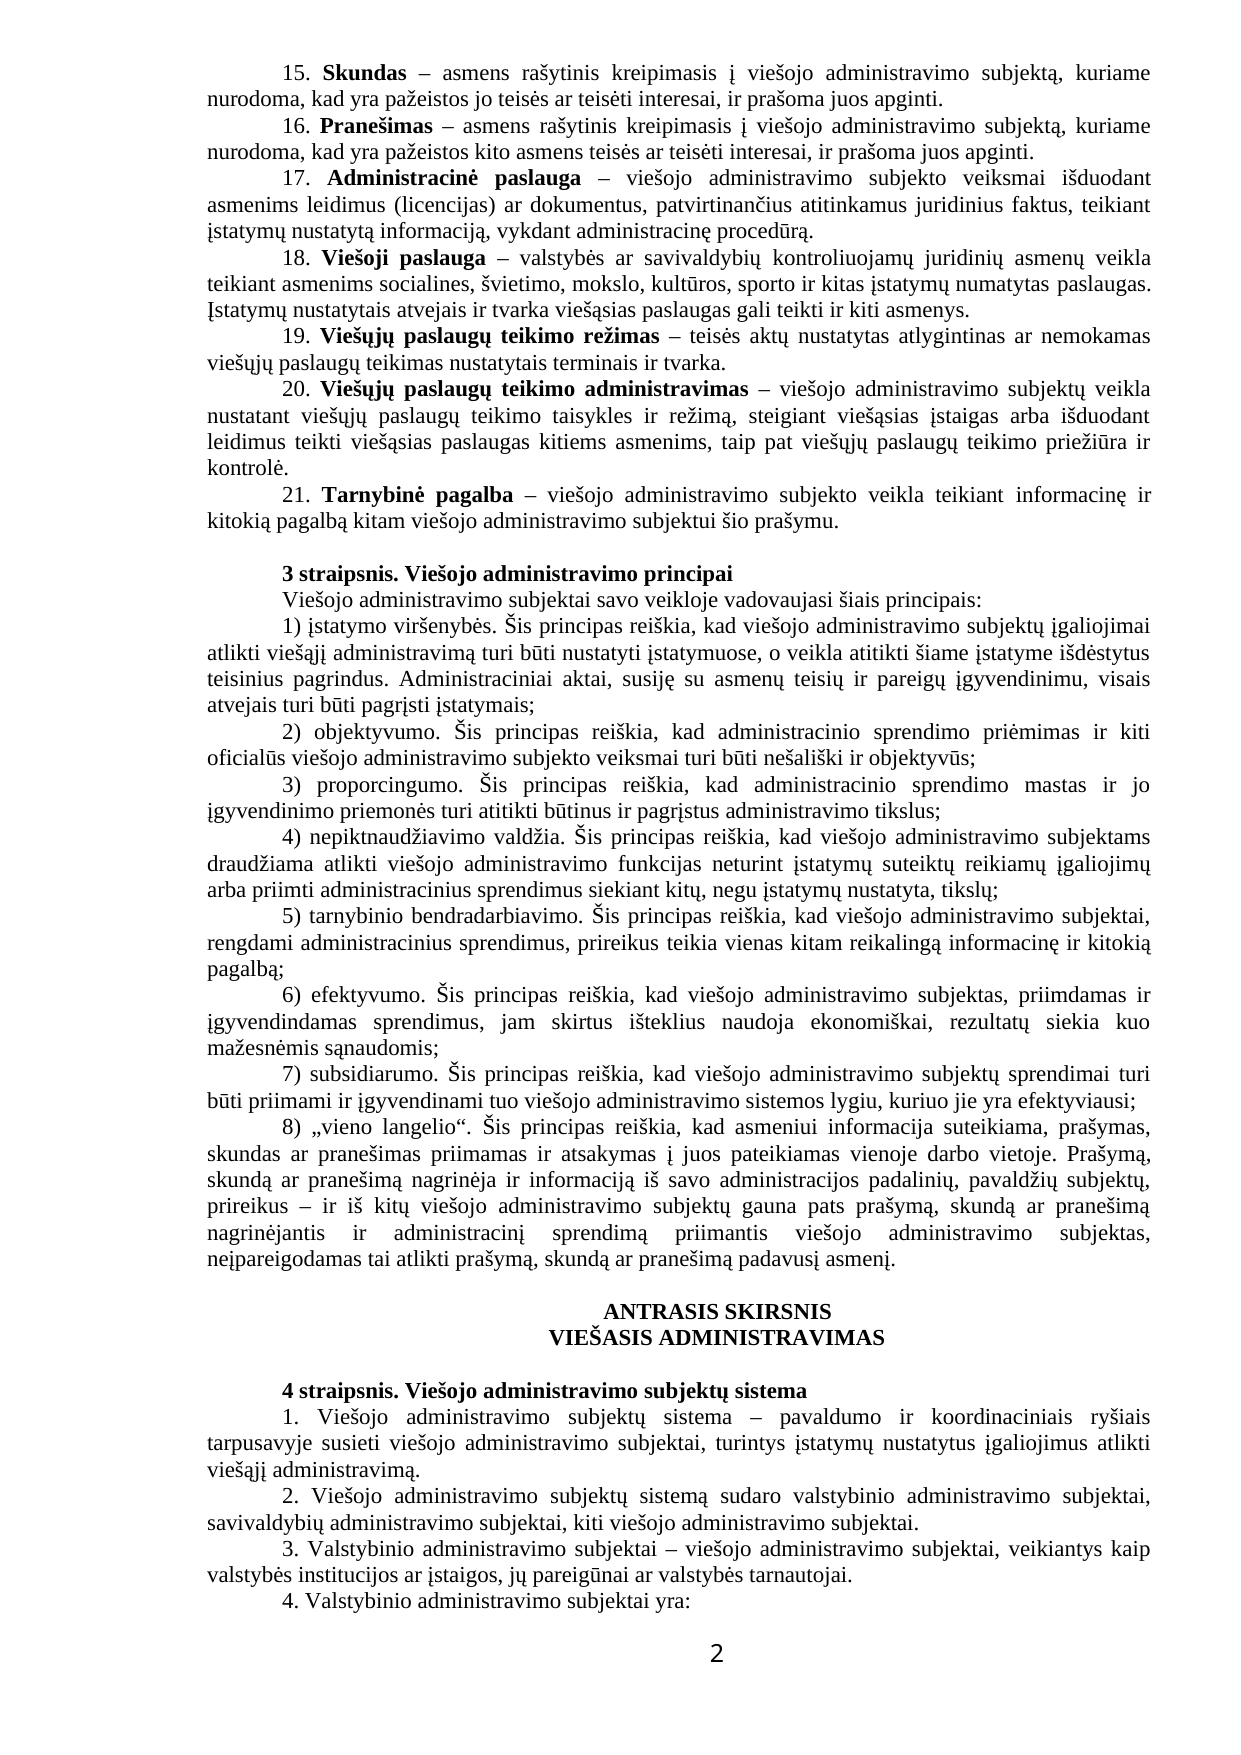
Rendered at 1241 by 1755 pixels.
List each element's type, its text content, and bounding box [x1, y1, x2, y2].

text 4 straipsnis. Viešojo administravimo subjektų sistema [207, 1377, 1152, 1403]
text 19. Viešųjų paslaugų teikimo režimas – teisės aktų nustatytas atlygintinas ar nemokamas viešųjų paslaugų teikimas nustatytais terminais ir tvarka. [207, 323, 1152, 375]
text 4) nepiktnaudžiavimo valdžia. Šis principas reiškia, kad viešojo administravimo subjektams draudžiama atlikti viešojo administravimo funkcijas neturint įstatymų suteiktų reikiamų įgaliojimų arba priimti administracinius sprendimus siekiant kitų, negu įstatymų nustatyta, tikslų; [207, 823, 1152, 902]
text 7) subsidiarumo. Šis principas reiškia, kad viešojo administravimo subjektų sprendimai turi būti priimami ir įgyvendinami tuo viešojo administravimo sistemos lygiu, kuriuo jie yra efektyviausi; [207, 1061, 1152, 1113]
text VIEŠASIS ADMINISTRAVIMAS [207, 1324, 1152, 1350]
text 1. Viešojo administravimo subjektų sistema – pavaldumo ir koordinaciniais ryšiais tarpusavyje susieti viešojo administravimo subjektai, turintys įstatymų nustatytus įgaliojimus atlikti viešąjį administravimą. [207, 1403, 1152, 1482]
text 3) proporcingumo. Šis principas reiškia, kad administracinio sprendimo mastas ir jo įgyvendinimo priemonės turi atitikti būtinus ir pagrįstus administravimo tikslus; [207, 771, 1152, 823]
text 1) įstatymo viršenybės. Šis principas reiškia, kad viešojo administravimo subjektų įgaliojimai atlikti viešąjį administravimą turi būti nustatyti įstatymuose, o veikla atitikti šiame įstatyme išdėstytus teisinius pagrindus. Administraciniai aktai, susiję su asmenų teisių ir pareigų įgyvendinimu, visais atvejais turi būti pagrįsti įstatymais; [207, 612, 1152, 718]
text 5) tarnybinio bendradarbiavimo. Šis principas reiškia, kad viešojo administravimo subjektai, rengdami administracinius sprendimus, prireikus teikia vienas kitam reikalingą informacinę ir kitokią pagalbą; [207, 902, 1152, 981]
text Viešojo administravimo subjektai savo veikloje vadovaujasi šiais principais: [207, 586, 1152, 612]
text 3. Valstybinio administravimo subjektai – viešojo administravimo subjektai, veikiantys kaip valstybės institucijos ar įstaigos, jų pareigūnai ar valstybės tarnautojai. [207, 1535, 1152, 1588]
text 17. Administracinė paslauga – viešojo administravimo subjekto veiksmai išduodant asmenims leidimus (licencijas) ar dokumentus, patvirtinančius atitinkamus juridinius faktus, teikiant įstatymų nustatytą informaciją, vykdant administracinę procedūrą. [207, 164, 1152, 243]
subtitle ANTRASIS SKIRSNIS [207, 1298, 1152, 1324]
text 16. Pranešimas – asmens rašytinis kreipimasis į viešojo administravimo subjektą, kuriame nurodoma, kad yra pažeistos kito asmens teisės ar teisėti interesai, ir prašoma juos apginti. [207, 112, 1152, 164]
text 2) objektyvumo. Šis principas reiškia, kad administracinio sprendimo priėmimas ir kiti oficialūs viešojo administravimo subjekto veiksmai turi būti nešališki ir objektyvūs; [207, 718, 1152, 771]
text 2. Viešojo administravimo subjektų sistemą sudaro valstybinio administravimo subjektai, savivaldybių administravimo subjektai, kiti viešojo administravimo subjektai. [207, 1482, 1152, 1535]
text 8) „vieno langelio“. Šis principas reiškia, kad asmeniui informacija suteikiama, prašymas, skundas ar pranešimas priimamas ir atsakymas į juos pateikiamas vienoje darbo vietoje. Prašymą, skundą ar pranešimą nagrinėja ir informaciją iš savo administracijos padalinių, pavaldžių subjektų, prireikus – ir iš kitų viešojo administravimo subjektų gauna pats prašymą, skundą ar pranešimą nagrinėjantis ir administracinį sprendimą priimantis viešojo administravimo subjektas, neįpareigodamas tai atlikti prašymą, skundą ar pranešimą padavusį asmenį. [207, 1113, 1152, 1271]
text 3 straipsnis. Viešojo administravimo principai [207, 560, 1152, 586]
text 4. Valstybinio administravimo subjektai yra: [207, 1588, 1152, 1614]
text 6) efektyvumo. Šis principas reiškia, kad viešojo administravimo subjektas, priimdamas ir įgyvendindamas sprendimus, jam skirtus išteklius naudoja ekonomiškai, rezultatų siekia kuo mažesnėmis sąnaudomis; [207, 981, 1152, 1061]
text 18. Viešoji paslauga – valstybės ar savivaldybių kontroliuojamų juridinių asmenų veikla teikiant asmenims socialines, švietimo, mokslo, kultūros, sporto ir kitas įstatymų numatytas paslaugas. Įstatymų nustatytais atvejais ir tvarka viešąsias paslaugas gali teikti ir kiti asmenys. [207, 243, 1152, 323]
text 15. Skundas – asmens rašytinis kreipimasis į viešojo administravimo subjektą, kuriame nurodoma, kad yra pažeistos jo teisės ar teisėti interesai, ir prašoma juos apginti. [207, 59, 1152, 112]
text 20. Viešųjų paslaugų teikimo administravimas – viešojo administravimo subjektų veikla nustatant viešųjų paslaugų teikimo taisykles ir režimą, steigiant viešąsias įstaigas arba išduodant leidimus teikti viešąsias paslaugas kitiems asmenims, taip pat viešųjų paslaugų teikimo priežiūra ir kontrolė. [207, 375, 1152, 481]
text 21. Tarnybinė pagalba – viešojo administravimo subjekto veikla teikiant informacinę ir kitokią pagalbą kitam viešojo administravimo subjektui šio prašymu. [207, 481, 1152, 533]
